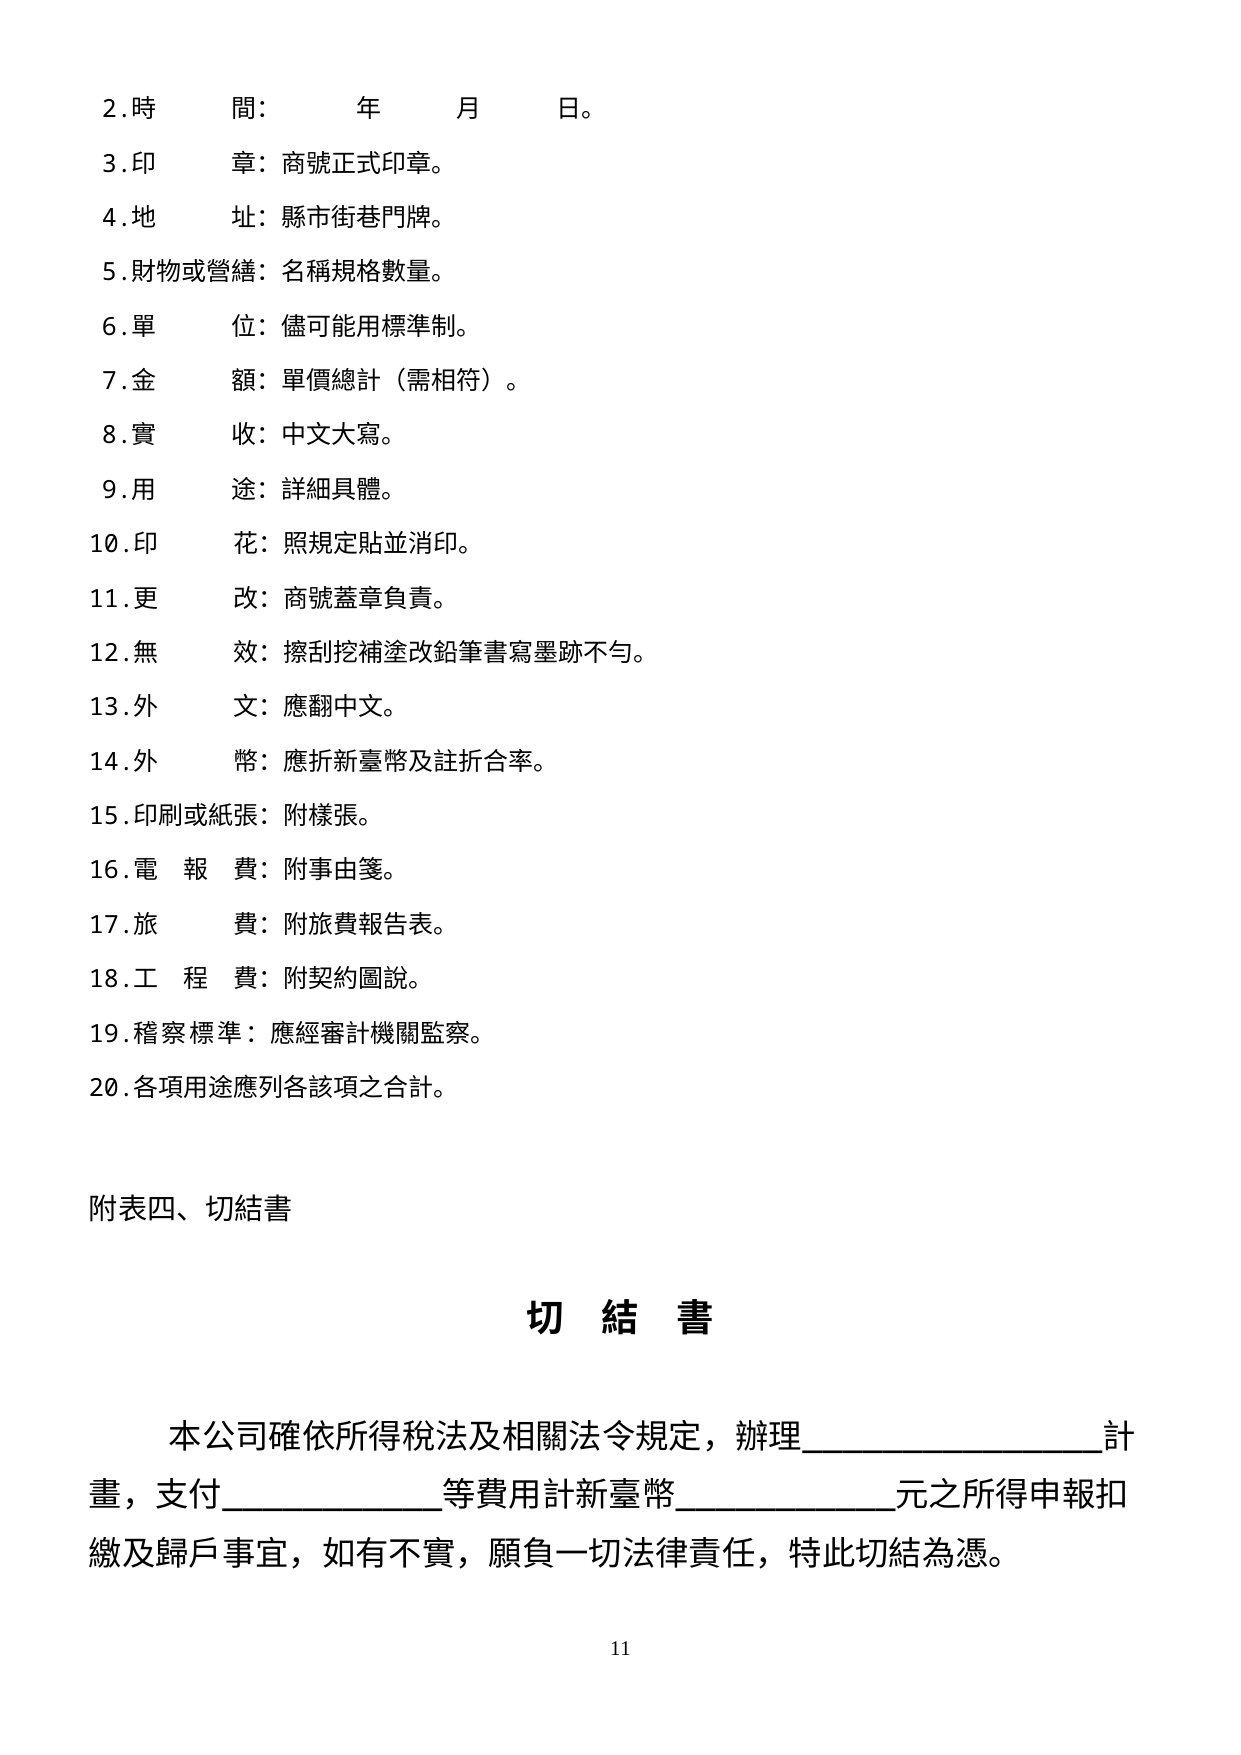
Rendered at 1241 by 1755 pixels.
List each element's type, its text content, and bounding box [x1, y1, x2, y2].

text 附表四、切結書 [89, 1191, 1152, 1227]
text 10.印 花：照規定貼並消印。 [89, 524, 1152, 560]
text 9.用 途：詳細具體。 [102, 469, 1152, 506]
text 16.電 報 費：附事由箋。 [89, 850, 1152, 886]
text 4.地 址：縣市街巷門牌。 [102, 197, 1152, 234]
text 3.印 章：商號正式印章。 [102, 143, 1152, 179]
text 11.更 改：商號蓋章負責。 [89, 578, 1152, 614]
text 15.印刷或紙張：附樣張。 [89, 796, 1152, 832]
text 6.單 位：儘可能用標準制。 [102, 306, 1152, 342]
text 14.外 幣：應折新臺幣及註折合率。 [89, 741, 1152, 777]
text 13.外 文：應翻中文。 [89, 687, 1152, 723]
text 本公司確依所得稅法及相關法令規定，辦理­_______________計畫，支付­­___________等費用計新臺幣­___________元之所得申報扣繳及歸戶事宜，如有不實，願負一切法律責任，特此切結為憑。 [89, 1402, 1152, 1577]
text 5.財物或營繕：名稱規格數量。 [102, 252, 1152, 288]
text 8.實 收：中文大寫。 [102, 415, 1152, 451]
text 12.無 效：擦刮挖補塗改鉛筆書寫墨跡不勻。 [89, 632, 1152, 669]
text 18.工 程 費：附契約圖說。 [89, 959, 1152, 995]
text 2.時 間： 年 月 日。 [102, 89, 1152, 125]
text 19.稽察標準：應經審計機關監察。 [89, 1013, 1152, 1049]
text 切 結 書 [89, 1285, 1152, 1343]
text 17.旅 費：附旅費報告表。 [89, 904, 1152, 941]
text 7.金 額：單價總計（需相符）。 [102, 361, 1152, 397]
text 20.各項用途應列各該項之合計。 [89, 1067, 1152, 1104]
